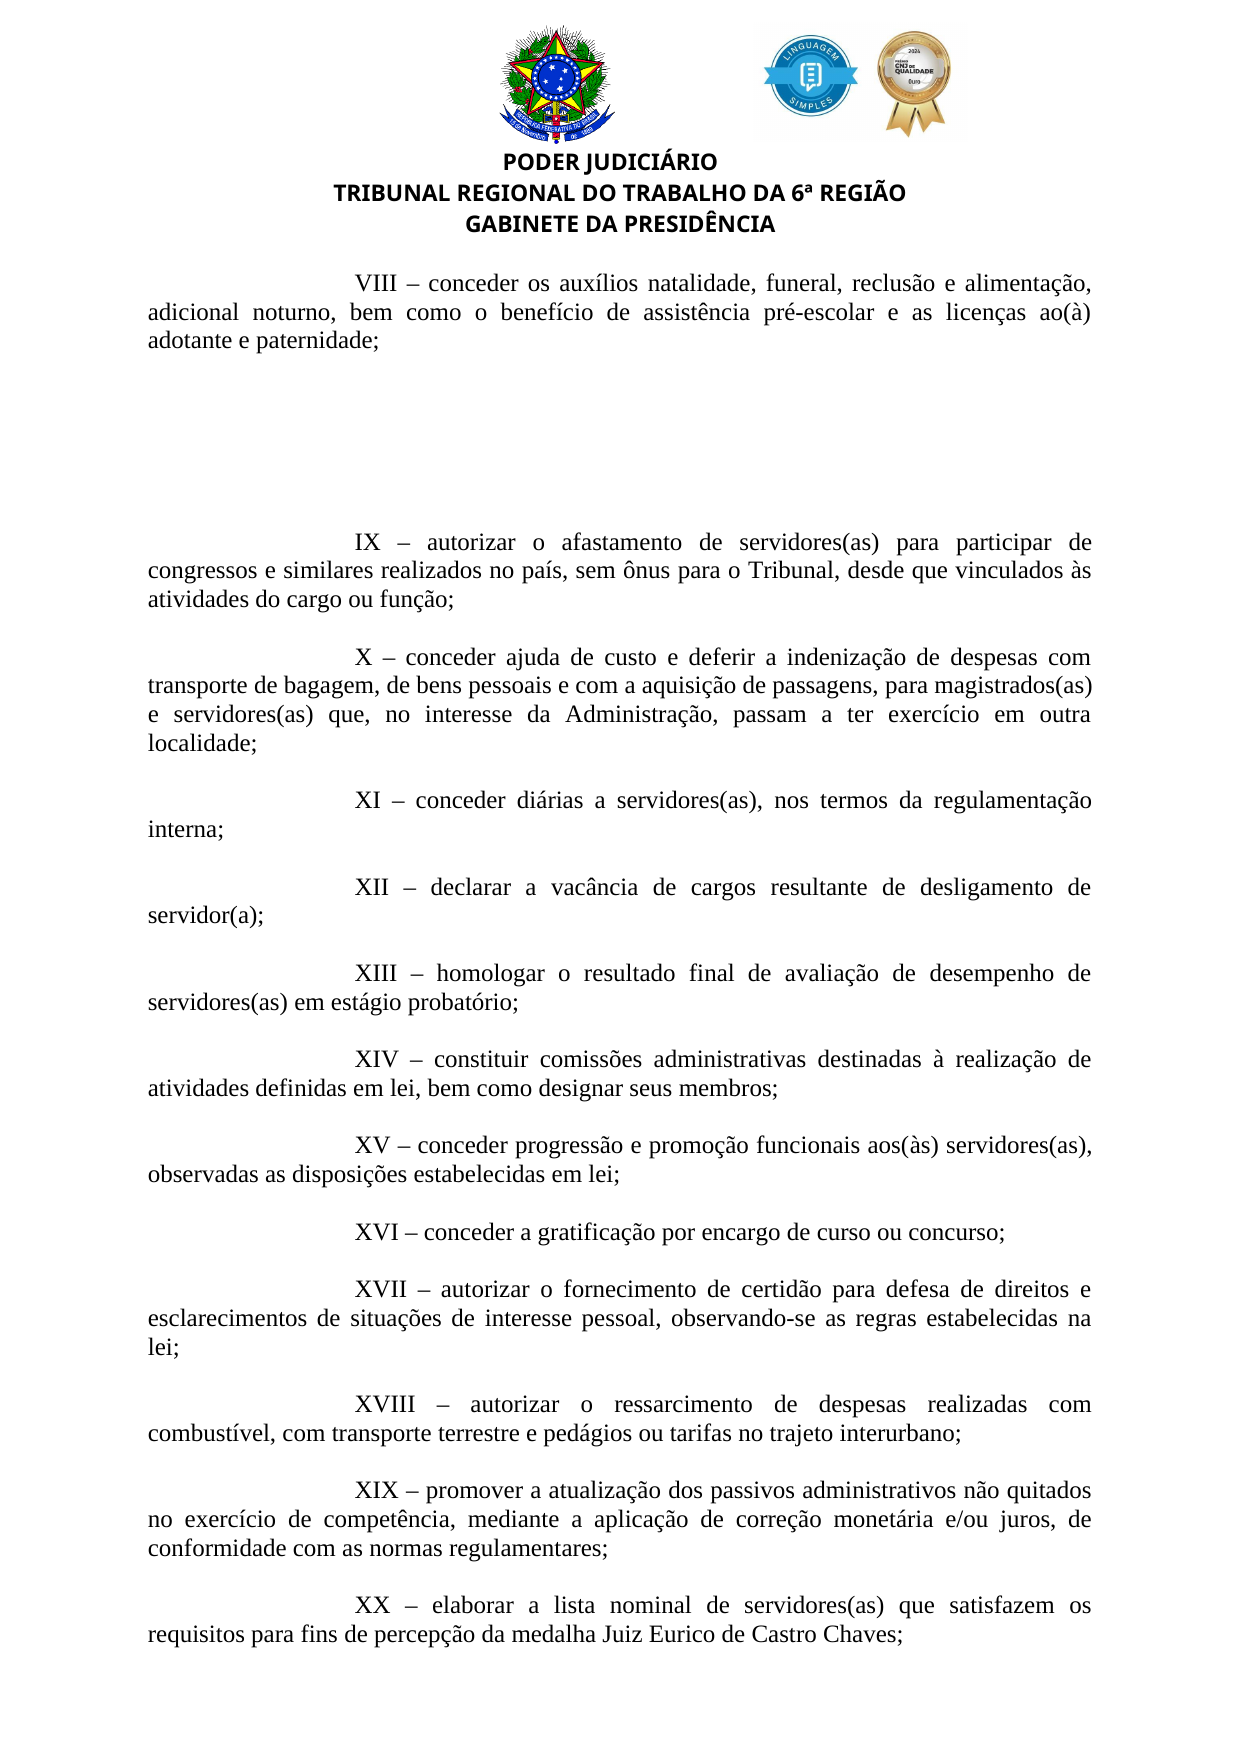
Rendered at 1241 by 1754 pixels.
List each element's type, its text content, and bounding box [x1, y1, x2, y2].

text X – conceder ajuda de custo e deferir a indenização de despesas com transporte de bagagem, de bens pessoais e com a aquisição de passagens, para magistrados(as) e servidores(as) que, no interesse da Administração, passam a ter exercício em outra localidade; [148, 642, 1092, 757]
text XIII – homologar o resultado final de avaliação de desempenho de servidores(as) em estágio probatório; [148, 958, 1092, 1016]
text XII – declarar a vacância de cargos resultante de desligamento de servidor(a); [148, 872, 1092, 929]
text XVIII – autorizar o ressarcimento de despesas realizadas com combustível, com transporte terrestre e pedágios ou tarifas no trajeto interurbano; [148, 1389, 1092, 1447]
text XV – conceder progressão e promoção funcionais aos(às) servidores(as), observadas as disposições estabelecidas em lei; [148, 1131, 1092, 1188]
text XVI – conceder a gratificação por encargo de curso ou concurso; [148, 1217, 1092, 1246]
text IX – autorizar o afastamento de servidores(as) para participar de congressos e similares realizados no país, sem ônus para o Tribunal, desde que vinculados às atividades do cargo ou função; [148, 527, 1092, 613]
text VIII – conceder os auxílios natalidade, funeral, reclusão e alimentação, adicional noturno, bem como o benefício de assistência pré-escolar e as licenças ao(à) adotante e paternidade; [148, 268, 1092, 354]
text XIV – constituir comissões administrativas destinadas à realização de atividades definidas em lei, bem como designar seus membros; [148, 1044, 1092, 1102]
text XX – elaborar a lista nominal de servidores(as) que satisfazem os requisitos para fins de percepção da medalha Juiz Eurico de Castro Chaves; [148, 1591, 1092, 1648]
text XVII – autorizar o fornecimento de certidão para defesa de direitos e esclarecimentos de situações de interesse pessoal, observando-se as regras estabelecidas na lei; [148, 1274, 1092, 1361]
text XIX – promover a atualização dos passivos administrativos não quitados no exercício de competência, mediante a aplicação de correção monetária e/ou juros, de conformidade com as normas regulamentares; [148, 1476, 1092, 1562]
text XI – conceder diárias a servidores(as), nos termos da regulamentação interna; [148, 786, 1092, 843]
